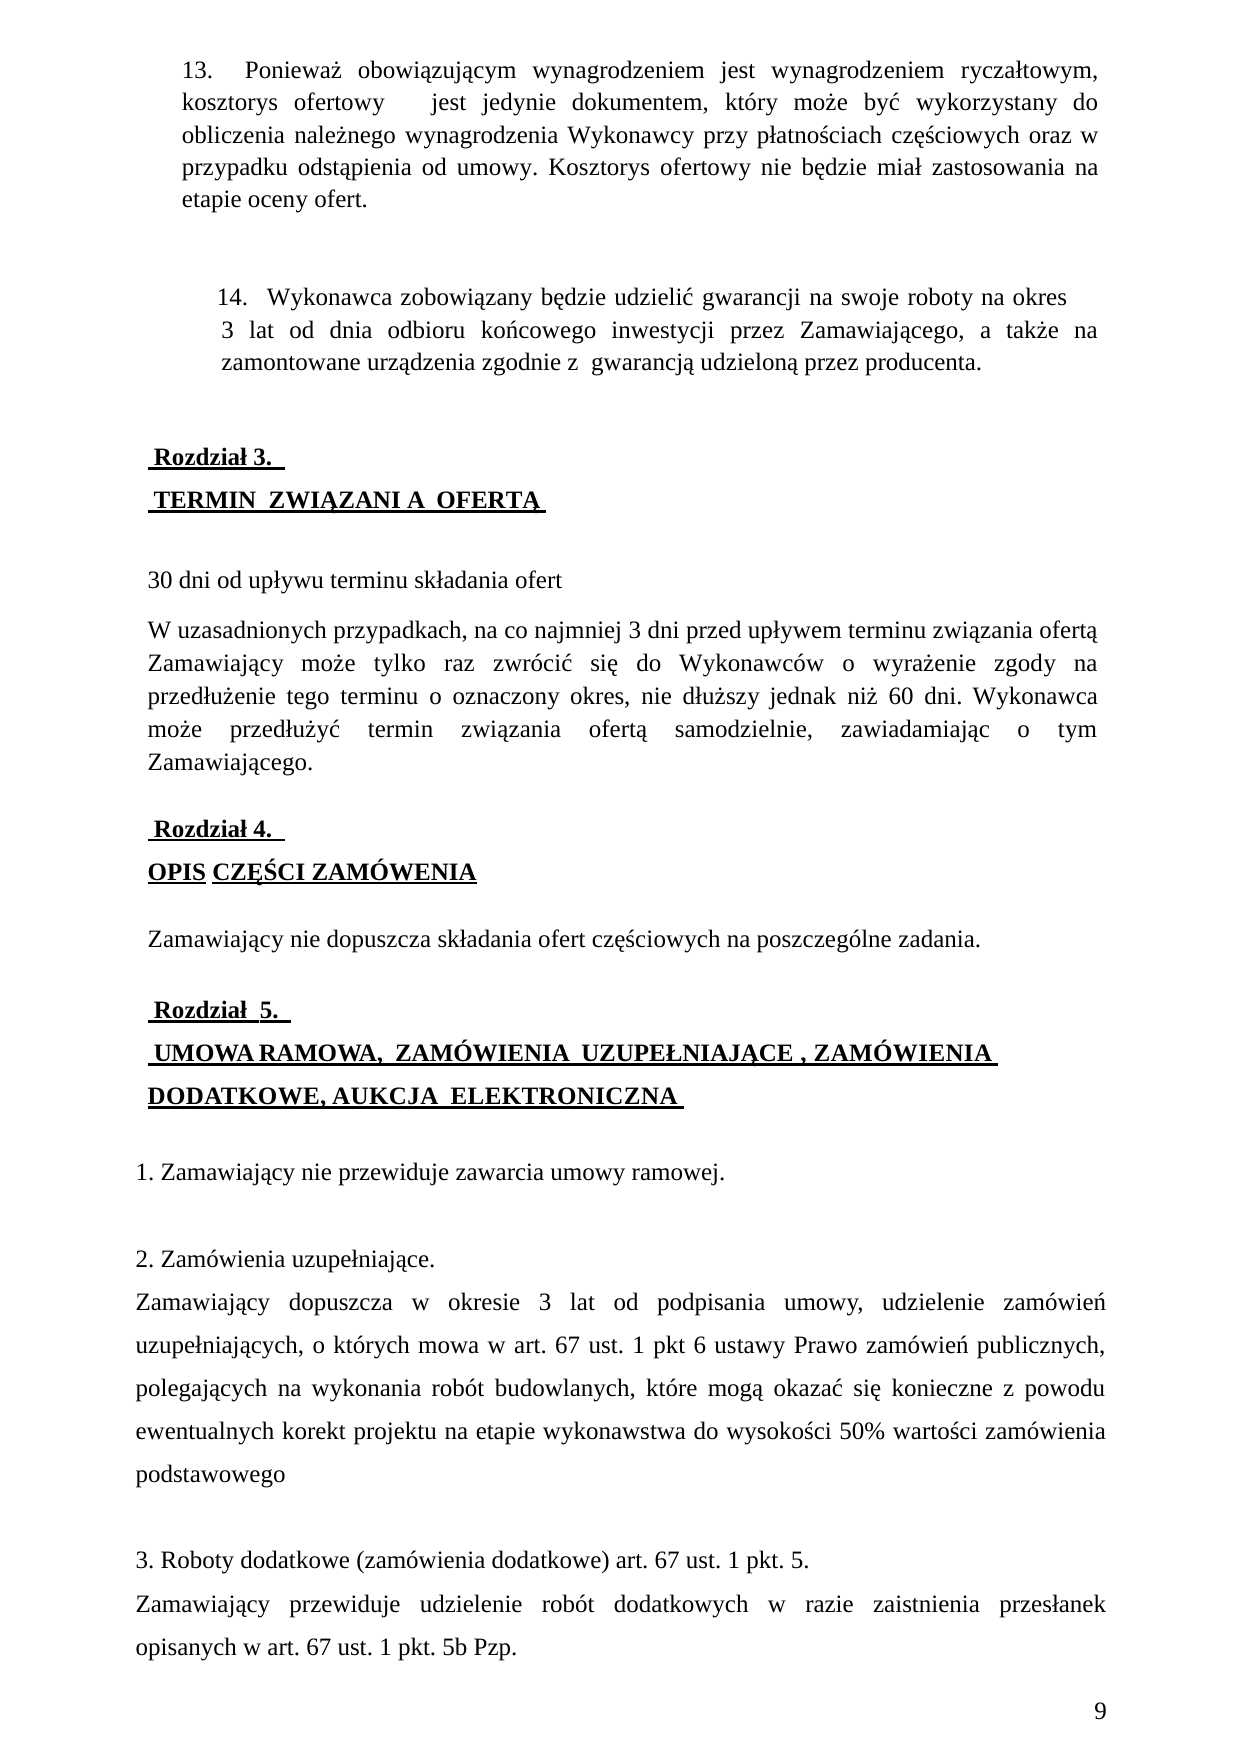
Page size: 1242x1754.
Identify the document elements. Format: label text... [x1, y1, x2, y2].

text Rozdział 3. [147, 442, 1107, 471]
text 2. Zamówienia uzupełniające. [135, 1244, 1107, 1272]
text 13. Ponieważ obowiązującym wynagrodzeniem jest wynagrodzeniem ryczałtowym, kosztorys ofertowy jest jedynie dokumentem, który może być wykorzystany do obliczenia należnego wynagrodzenia Wykonawcy przy płatnościach częściowych oraz w przypadku odstąpienia od umowy. Kosztorys ofertowy nie będzie miał zastosowania na etapie oceny ofert. [182, 55, 1098, 213]
text Rozdział 4. [147, 814, 616, 843]
text 30 dni od upływu terminu składania ofert [147, 566, 567, 594]
text 3. Roboty dodatkowe (zamówienia dodatkowe) art. 67 ust. 1 pkt. 5. [135, 1546, 1107, 1574]
text OPIS CZĘŚCI ZAMÓWENIA [147, 857, 616, 886]
text Zamawiający przewiduje udzielenie robót dodatkowych w razie zaistnienia przesłanek opisanych w art. 67 ust. 1 pkt. 5b Pzp. [135, 1589, 1107, 1661]
text 3 lat od dnia odbioru końcowego inwestycji przez Zamawiającego, a także na zamontowane urządzenia zgodnie z gwarancją udzieloną przez producenta. [221, 315, 1098, 376]
text 1. Zamawiający nie przewiduje zawarcia umowy ramowej. [135, 1157, 1107, 1186]
text Zamawiający nie dopuszcza składania ofert częściowych na poszczególne zadania. [147, 924, 1107, 953]
text UMOWA RAMOWA, ZAMÓWIENIA UZUPEŁNIAJĄCE , ZAMÓWIENIA DODATKOWE, AUKCJA ELEKTRONICZNA [147, 1038, 1107, 1110]
text W uzasadnionych przypadkach, na co najmniej 3 dni przed upływem terminu związania ofertą Zamawiający może tylko raz zwrócić się do Wykonawców o wyrażenie zgody na przedłużenie tego terminu o oznaczony okres, nie dłuższy jednak niż 60 dni. Wykonawca może przedłużyć termin związania ofertą samodzielnie, zawiadamiając o tym Zamawiającego. [147, 615, 1098, 776]
text TERMIN ZWIĄZANI A OFERTĄ [147, 485, 1107, 514]
text 14. Wykonawca zobowiązany będzie udzielić gwarancji na swoje roboty na okres [135, 282, 1097, 310]
text Zamawiający dopuszcza w okresie 3 lat od podpisania umowy, udzielenie zamówień uzupełniających, o których mowa w art. 67 ust. 1 pkt 6 ustawy Prawo zamówień publicznych, polegających na wykonania robót budowlanych, które mogą okazać się konieczne z powodu ewentualnych korekt projektu na etapie wykonawstwa do wysokości 50% wartości zamówienia podstawowego [135, 1287, 1107, 1488]
text Rozdział 5. [147, 995, 1107, 1023]
